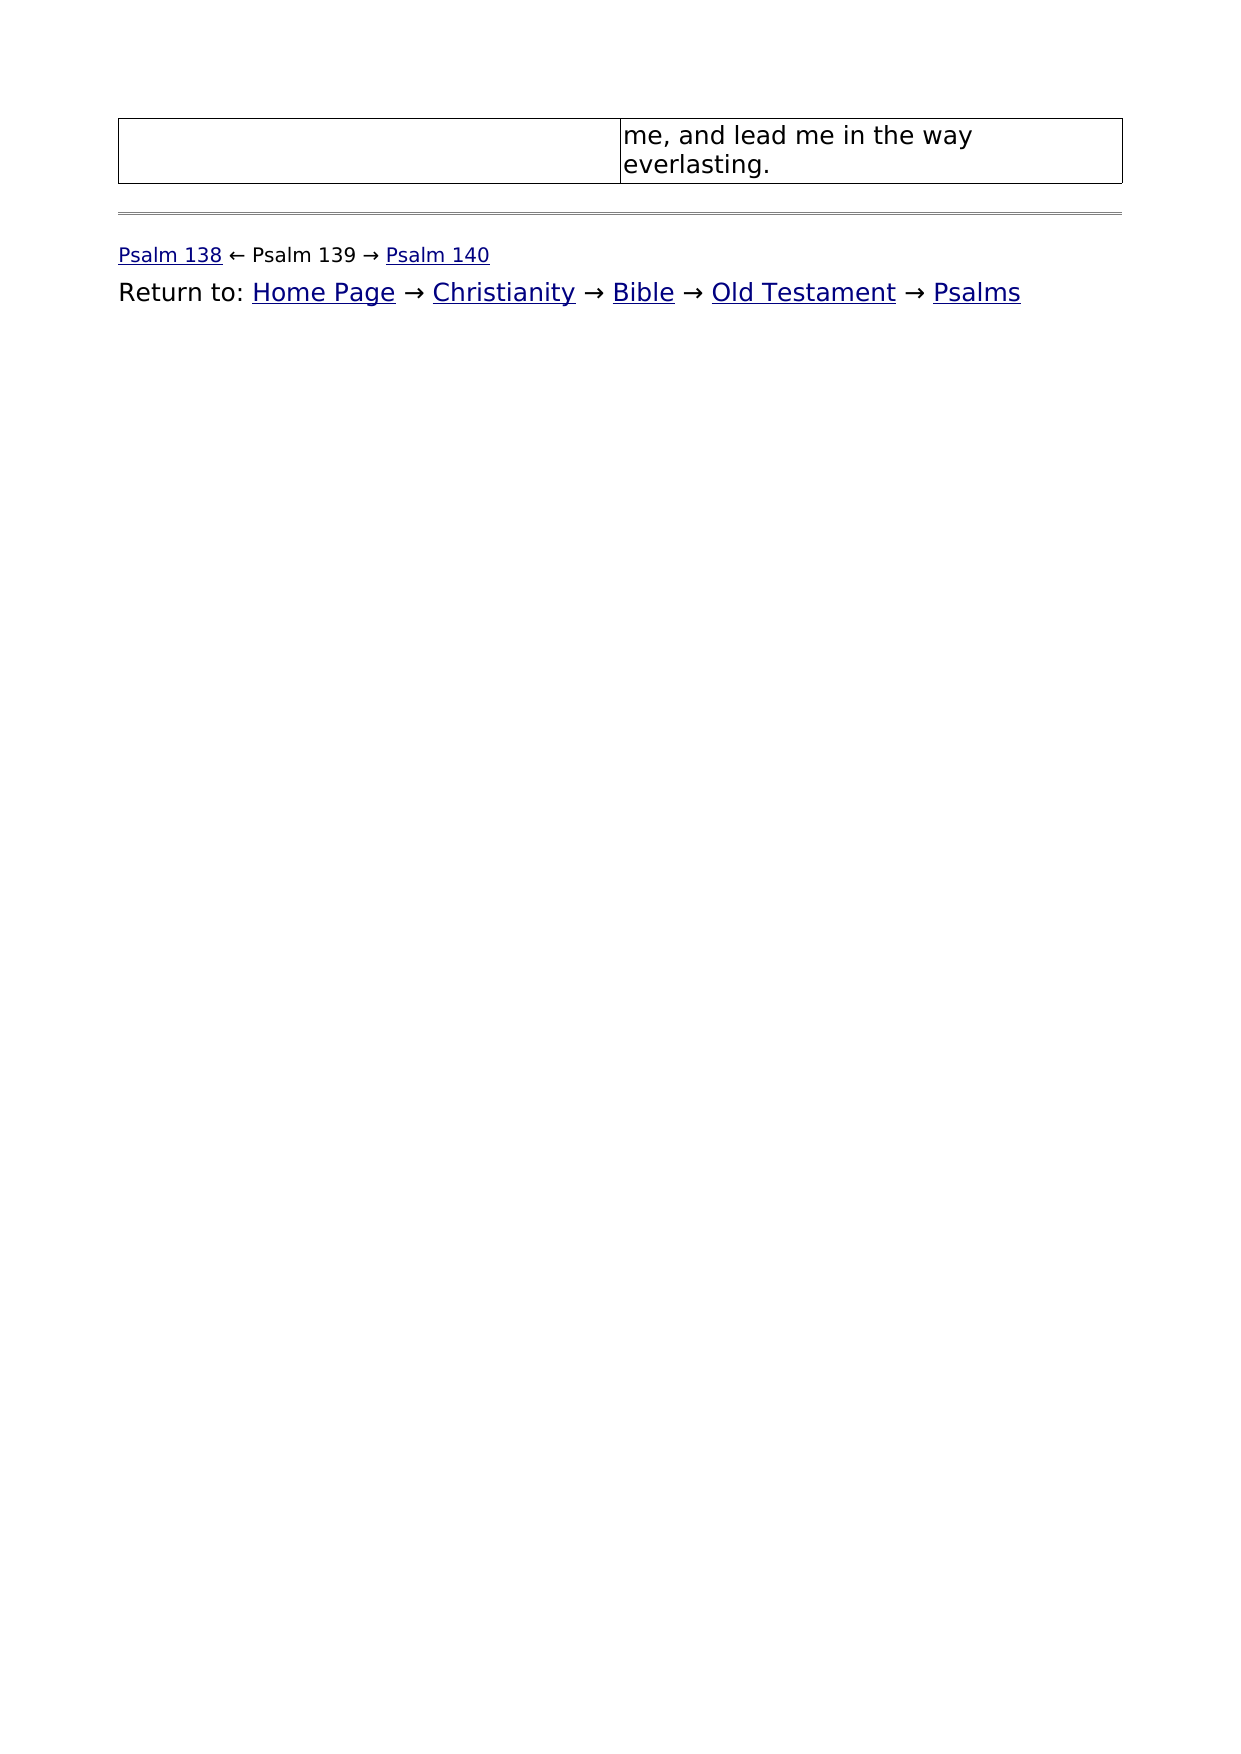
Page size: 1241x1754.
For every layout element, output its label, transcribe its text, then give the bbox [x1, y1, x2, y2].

table_cell [119, 119, 620, 182]
text Psalm 138 ← Psalm 139 → Psalm 140 [118, 244, 1122, 278]
text Return to: Home Page → Christianity → Bible → Old Testament → Psalms [118, 278, 1122, 307]
table_cell me, and lead me in the way everlasting. [621, 119, 1122, 182]
